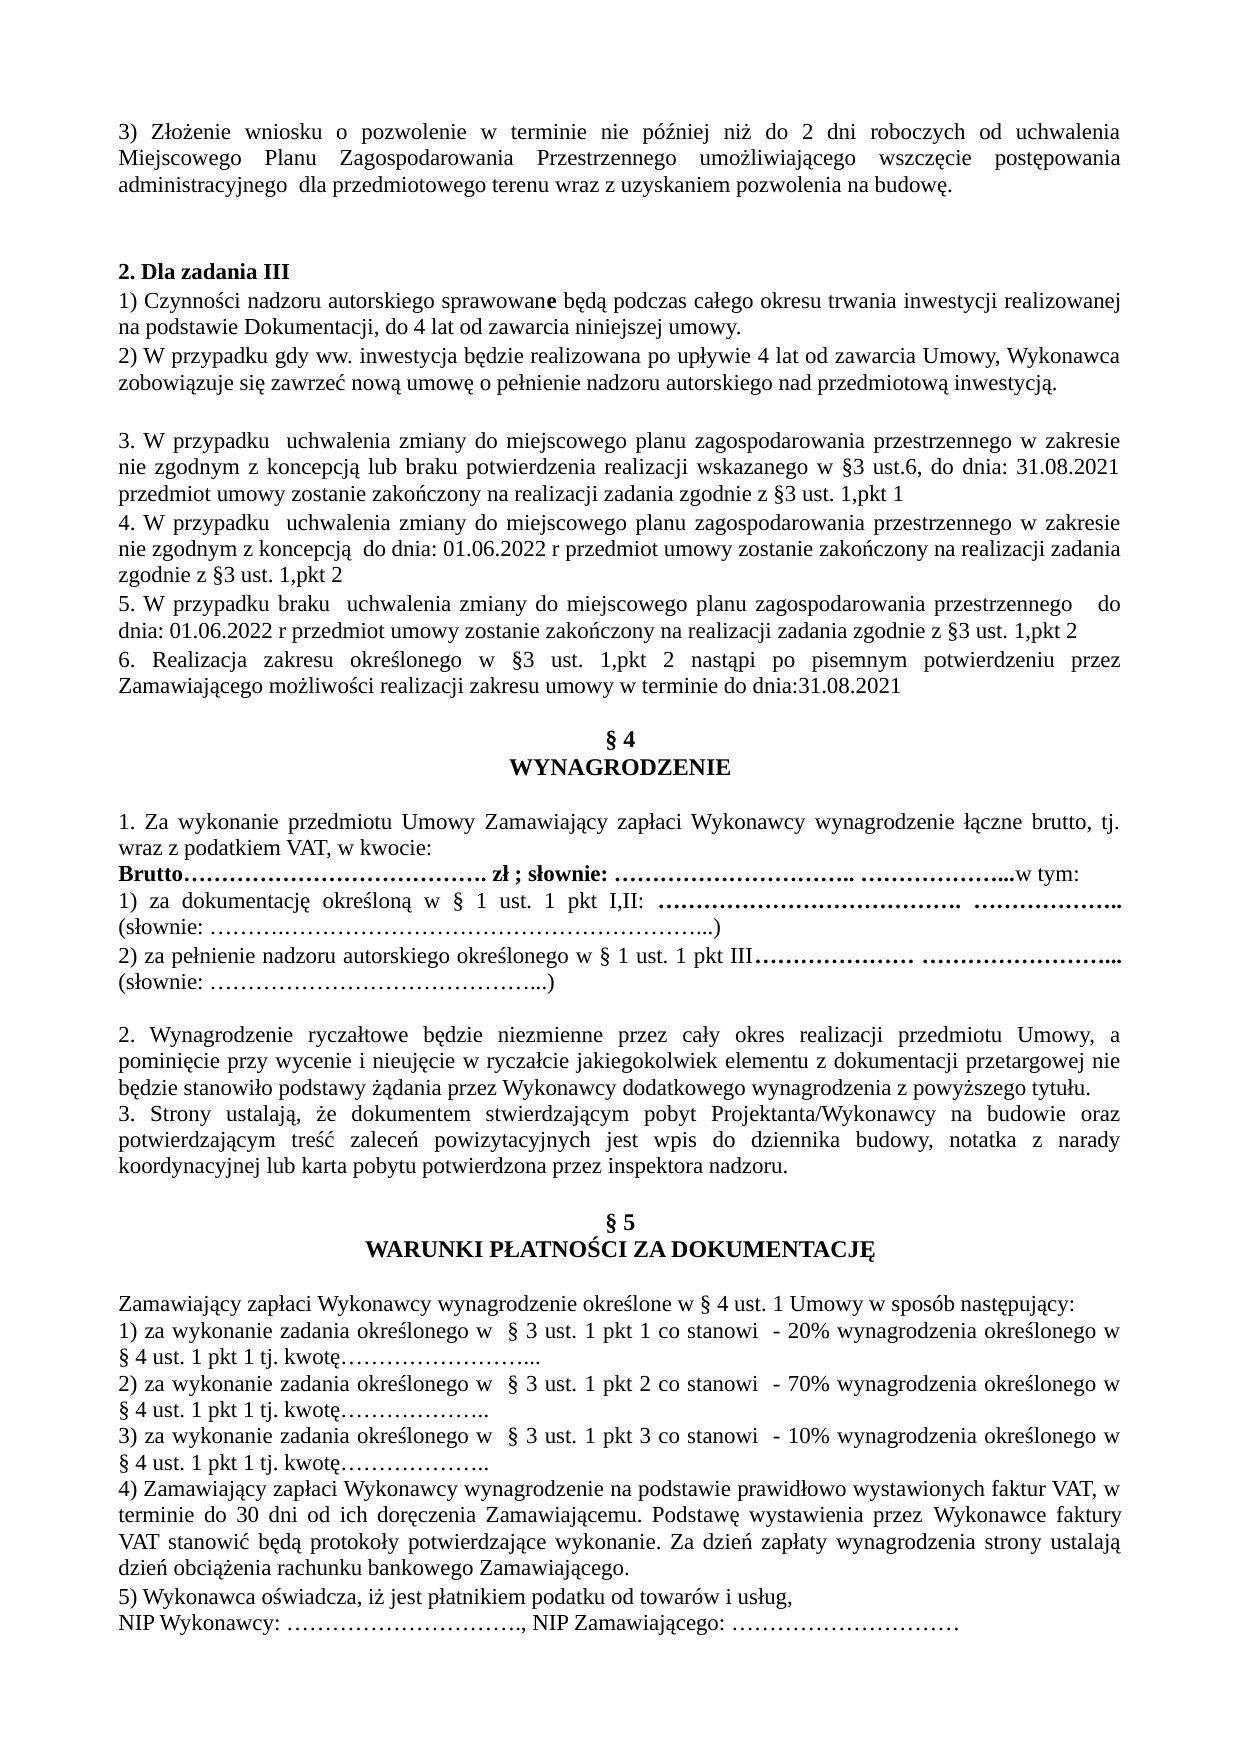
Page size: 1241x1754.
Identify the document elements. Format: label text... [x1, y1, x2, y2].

text 2) za pełnienie nadzoru autorskiego określonego w § 1 ust. 1 pkt III………………… ……………………...(słownie: ……………………………………...) [118, 942, 1122, 994]
text 4. W przypadku uchwalenia zmiany do miejscowego planu zagospodarowania przestrzennego w zakresie nie zgodnym z koncepcją do dnia: 01.06.2022 r przedmiot umowy zostanie zakończony na realizacji zadania zgodnie z §3 ust. 1,pkt 2 [118, 509, 1122, 588]
text 3. Strony ustalają, że dokumentem stwierdzającym pobyt Projektanta/Wykonawcy na budowie oraz potwierdzającym treść zaleceń powizytacyjnych jest wpis do dziennika budowy, notatka z narady koordynacyjnej lub karta pobytu potwierdzona przez inspektora nadzoru. [118, 1100, 1122, 1179]
text 2. Dla zadania III [118, 258, 1122, 284]
text 5) Wykonawca oświadcza, iż jest płatnikiem podatku od towarów i usług, [118, 1583, 1122, 1609]
text 2) za wykonanie zadania określonego w § 3 ust. 1 pkt 2 co stanowi - 70% wynagrodzenia określonego w § 4 ust. 1 pkt 1 tj. kwotę……………….. [118, 1369, 1122, 1422]
text Brutto…………………………………. zł ; słownie: ………………………….. ………………...w tym: [118, 861, 1122, 887]
text 3. W przypadku uchwalenia zmiany do miejscowego planu zagospodarowania przestrzennego w zakresie nie zgodnym z koncepcją lub braku potwierdzenia realizacji wskazanego w §3 ust.6, do dnia: 31.08.2021 przedmiot umowy zostanie zakończony na realizacji zadania zgodnie z §3 ust. 1,pkt 1 [118, 427, 1122, 506]
text 1) za wykonanie zadania określonego w § 3 ust. 1 pkt 1 co stanowi - 20% wynagrodzenia określonego w § 4 ust. 1 pkt 1 tj. kwotę……………………... [118, 1317, 1122, 1369]
text 3) Złożenie wniosku o pozwolenie w terminie nie później niż do 2 dni roboczych od uchwalenia Miejscowego Planu Zagospodarowania Przestrzennego umożliwiającego wszczęcie postępowania administracyjnego dla przedmiotowego terenu wraz z uzyskaniem pozwolenia na budowę. [118, 118, 1122, 197]
text 1) Czynności nadzoru autorskiego sprawowane będą podczas całego okresu trwania inwestycji realizowanej na podstawie Dokumentacji, do 4 lat od zawarcia niniejszej umowy. [118, 287, 1122, 340]
text 1. Za wykonanie przedmiotu Umowy Zamawiający zapłaci Wykonawcy wynagrodzenie łączne brutto, tj. wraz z podatkiem VAT, w kwocie: [118, 808, 1122, 861]
text WYNAGRODZENIE [118, 753, 1122, 780]
text 2. Wynagrodzenie ryczałtowe będzie niezmienne przez cały okres realizacji przedmiotu Umowy, a pominięcie przy wycenie i nieujęcie w ryczałcie jakiegokolwiek elementu z dokumentacji przetargowej nie będzie stanowiło podstawy żądania przez Wykonawcy dodatkowego wynagrodzenia z powyższego tytułu. [118, 1021, 1122, 1100]
text 6. Realizacja zakresu określonego w §3 ust. 1,pkt 2 nastąpi po pisemnym potwierdzeniu przez Zamawiającego możliwości realizacji zakresu umowy w terminie do dnia:31.08.2021 [118, 646, 1122, 699]
text § 4 [118, 725, 1122, 753]
text 1) za dokumentację określoną w § 1 ust. 1 pkt I,II: …………………………………. ………………..(słownie: ……….………………………………………………...) [118, 887, 1122, 939]
text NIP Wykonawcy: …………………………., NIP Zamawiającego: ………………………… [118, 1609, 1122, 1636]
text 2) W przypadku gdy ww. inwestycja będzie realizowana po upływie 4 lat od zawarcia Umowy, Wykonawca zobowiązuje się zawrzeć nową umowę o pełnienie nadzoru autorskiego nad przedmiotową inwestycją. [118, 342, 1122, 395]
text 4) Zamawiający zapłaci Wykonawcy wynagrodzenie na podstawie prawidłowo wystawionych faktur VAT, w terminie do 30 dni od ich doręczenia Zamawiającemu. Podstawę wystawienia przez Wykonawce faktury VAT stanowić będą protokoły potwierdzające wykonanie. Za dzień zapłaty wynagrodzenia strony ustalają dzień obciążenia rachunku bankowego Zamawiającego. [118, 1475, 1122, 1580]
text Zamawiający zapłaci Wykonawcy wynagrodzenie określone w § 4 ust. 1 Umowy w sposób następujący: [118, 1291, 1122, 1317]
text WARUNKI PŁATNOŚCI ZA DOKUMENTACJĘ [118, 1235, 1122, 1263]
text 5. W przypadku braku uchwalenia zmiany do miejscowego planu zagospodarowania przestrzennego do dnia: 01.06.2022 r przedmiot umowy zostanie zakończony na realizacji zadania zgodnie z §3 ust. 1,pkt 2 [118, 591, 1122, 643]
text § 5 [118, 1208, 1122, 1235]
text 3) za wykonanie zadania określonego w § 3 ust. 1 pkt 3 co stanowi - 10% wynagrodzenia określonego w § 4 ust. 1 pkt 1 tj. kwotę……………….. [118, 1422, 1122, 1475]
